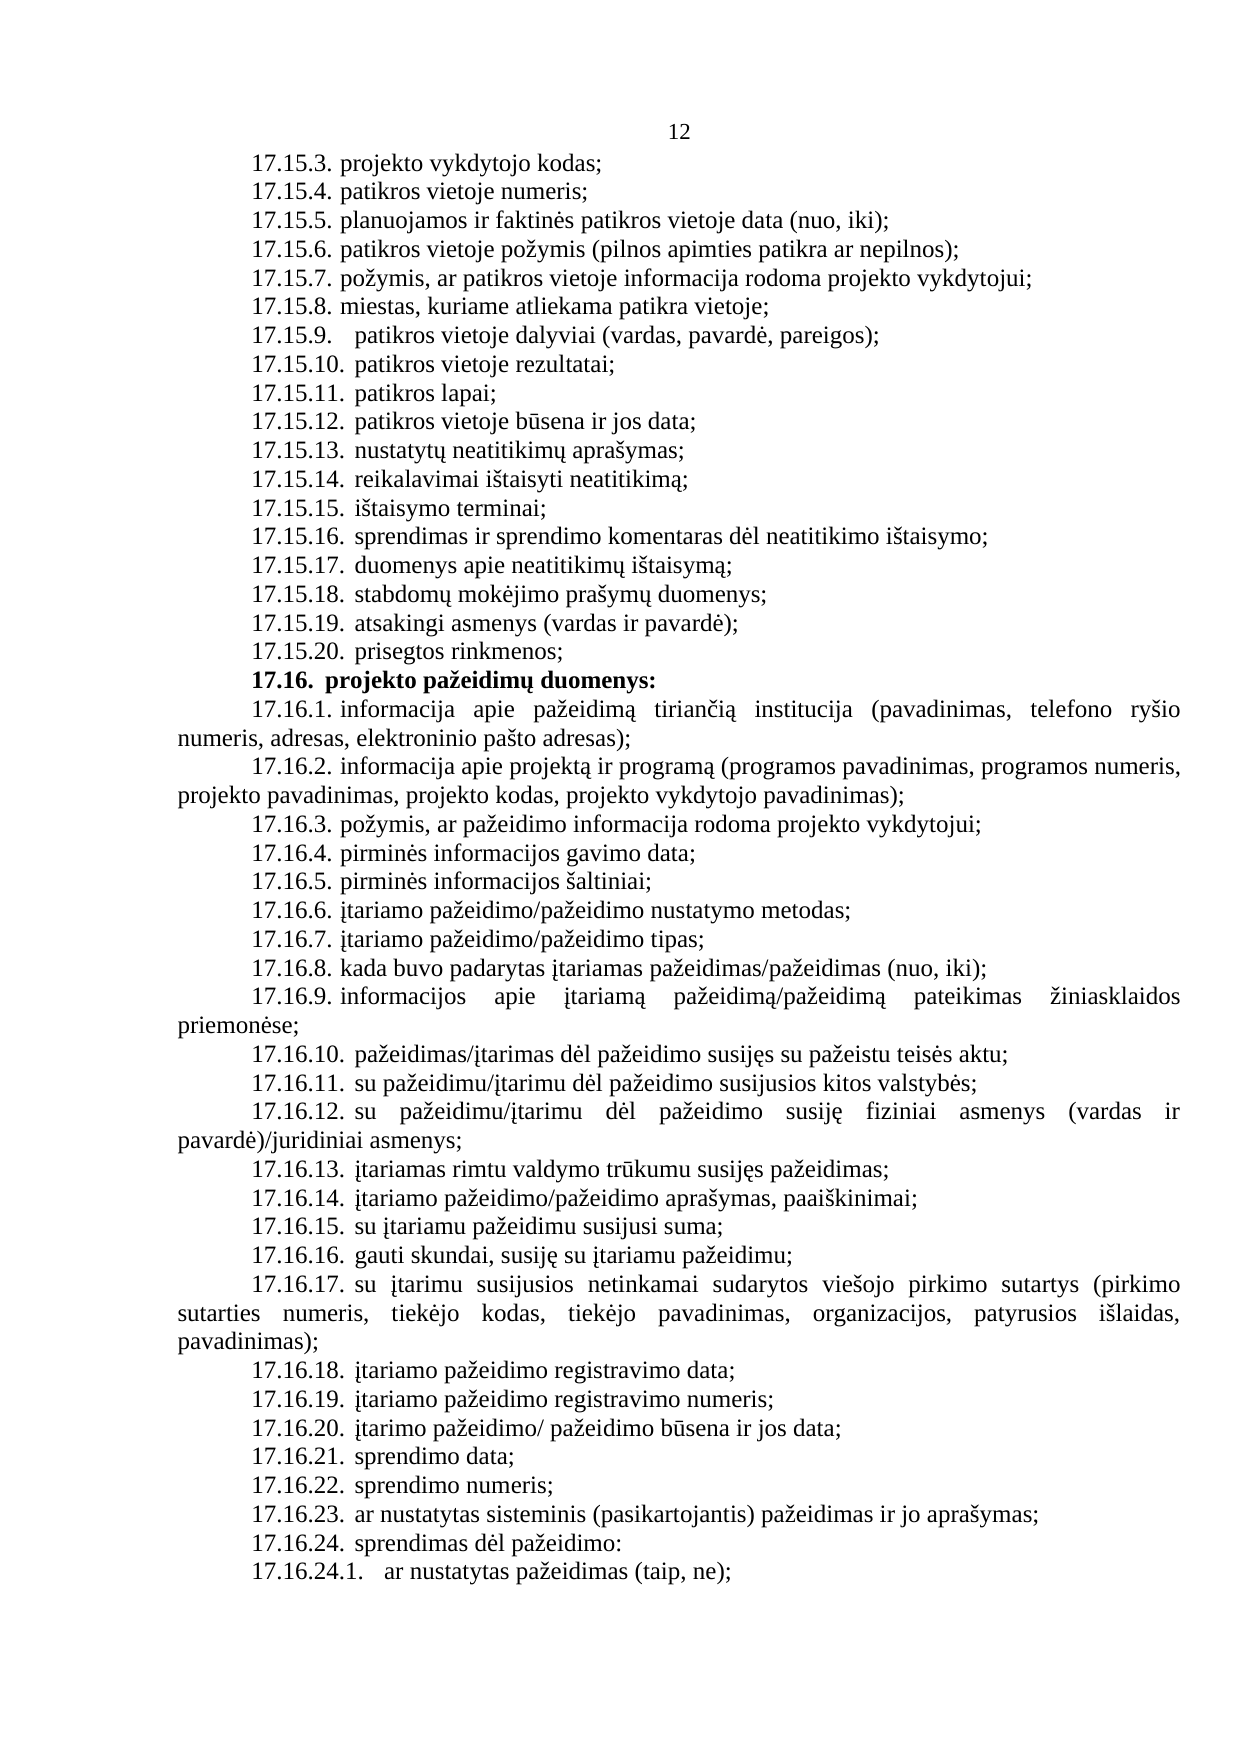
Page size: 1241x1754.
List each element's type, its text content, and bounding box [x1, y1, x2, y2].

text 17.15.3. projekto vykdytojo kodas; [177, 148, 1181, 176]
text 17.16.11. su pažeidimu/įtarimu dėl pažeidimo susijusios kitos valstybės; [177, 1068, 1181, 1096]
text 17.16.7. įtariamo pažeidimo/pažeidimo tipas; [177, 924, 1181, 953]
text 17.16.17. su įtarimu susijusios netinkamai sudarytos viešojo pirkimo sutartys (pirkimo sutarties numeris, tiekėjo kodas, tiekėjo pavadinimas, organizacijos, patyrusios išlaidas, pavadinimas); [177, 1269, 1181, 1355]
text 17.16.8. kada buvo padarytas įtariamas pažeidimas/pažeidimas (nuo, iki); [177, 953, 1181, 981]
text 17.15.5. planuojamos ir faktinės patikros vietoje data (nuo, iki); [177, 205, 1181, 234]
text 17.15.19. atsakingi asmenys (vardas ir pavardė); [177, 608, 1181, 636]
text 17.15.4. patikros vietoje numeris; [177, 176, 1181, 205]
text 17.16.23. ar nustatytas sisteminis (pasikartojantis) pažeidimas ir jo aprašymas; [177, 1499, 1181, 1528]
text 17.16.20. įtarimo pažeidimo/ pažeidimo būsena ir jos data; [177, 1413, 1181, 1441]
text 17.16.10. pažeidimas/įtarimas dėl pažeidimo susijęs su pažeistu teisės aktu; [177, 1039, 1181, 1068]
text 17.15.10. patikros vietoje rezultatai; [177, 349, 1181, 378]
text 17.16.21. sprendimo data; [177, 1441, 1181, 1470]
text 17.16.9. informacijos apie įtariamą pažeidimą/pažeidimą pateikimas žiniasklaidos priemonėse; [177, 981, 1181, 1039]
text 17.15.18. stabdomų mokėjimo prašymų duomenys; [177, 579, 1181, 608]
text 17.16.16. gauti skundai, susiję su įtariamu pažeidimu; [177, 1240, 1181, 1269]
text 17.16.22. sprendimo numeris; [177, 1470, 1181, 1499]
text 17.15.6. patikros vietoje požymis (pilnos apimties patikra ar nepilnos); [177, 234, 1181, 263]
text 17.15.12. patikros vietoje būsena ir jos data; [177, 406, 1181, 435]
text 17.15.9. patikros vietoje dalyviai (vardas, pavardė, pareigos); [177, 320, 1181, 349]
text 17.16.1. informacija apie pažeidimą tiriančią institucija (pavadinimas, telefono ryšio numeris, adresas, elektroninio pašto adresas); [177, 694, 1181, 751]
text 17.16.14. įtariamo pažeidimo/pažeidimo aprašymas, paaiškinimai; [177, 1183, 1181, 1211]
text 17.16.3. požymis, ar pažeidimo informacija rodoma projekto vykdytojui; [177, 809, 1181, 838]
text 17.15.14. reikalavimai ištaisyti neatitikimą; [177, 464, 1181, 493]
text 17.15.15. ištaisymo terminai; [177, 493, 1181, 521]
text 17.15.20. prisegtos rinkmenos; [177, 636, 1181, 665]
text 17.16.24.1. ar nustatytas pažeidimas (taip, ne); [251, 1556, 1181, 1585]
text 17.15.17. duomenys apie neatitikimų ištaisymą; [177, 550, 1181, 579]
text 17.16.4. pirminės informacijos gavimo data; [177, 838, 1181, 866]
text 17.16.6. įtariamo pažeidimo/pažeidimo nustatymo metodas; [177, 895, 1181, 924]
text 17.16.24. sprendimas dėl pažeidimo: [177, 1528, 1181, 1556]
text 17.15.7. požymis, ar patikros vietoje informacija rodoma projekto vykdytojui; [177, 263, 1181, 291]
text 17.16.15. su įtariamu pažeidimu susijusi suma; [177, 1211, 1181, 1240]
text 17.16.2. informacija apie projektą ir programą (programos pavadinimas, programos numeris, projekto pavadinimas, projekto kodas, projekto vykdytojo pavadinimas); [177, 751, 1181, 809]
text 17.16.18. įtariamo pažeidimo registravimo data; [177, 1355, 1181, 1384]
text 17.16.19. įtariamo pažeidimo registravimo numeris; [177, 1384, 1181, 1413]
text 17.16.12. su pažeidimu/įtarimu dėl pažeidimo susiję fiziniai asmenys (vardas ir pavardė)/juridiniai asmenys; [177, 1096, 1181, 1154]
text 17.16. projekto pažeidimų duomenys: [177, 665, 1181, 694]
text 17.15.13. nustatytų neatitikimų aprašymas; [177, 435, 1181, 464]
text 17.16.5. pirminės informacijos šaltiniai; [177, 866, 1181, 895]
text 17.15.8. miestas, kuriame atliekama patikra vietoje; [177, 291, 1181, 320]
text 17.15.16. sprendimas ir sprendimo komentaras dėl neatitikimo ištaisymo; [177, 521, 1181, 550]
text 17.16.13. įtariamas rimtu valdymo trūkumu susijęs pažeidimas; [177, 1154, 1181, 1183]
text 17.15.11. patikros lapai; [177, 378, 1181, 406]
